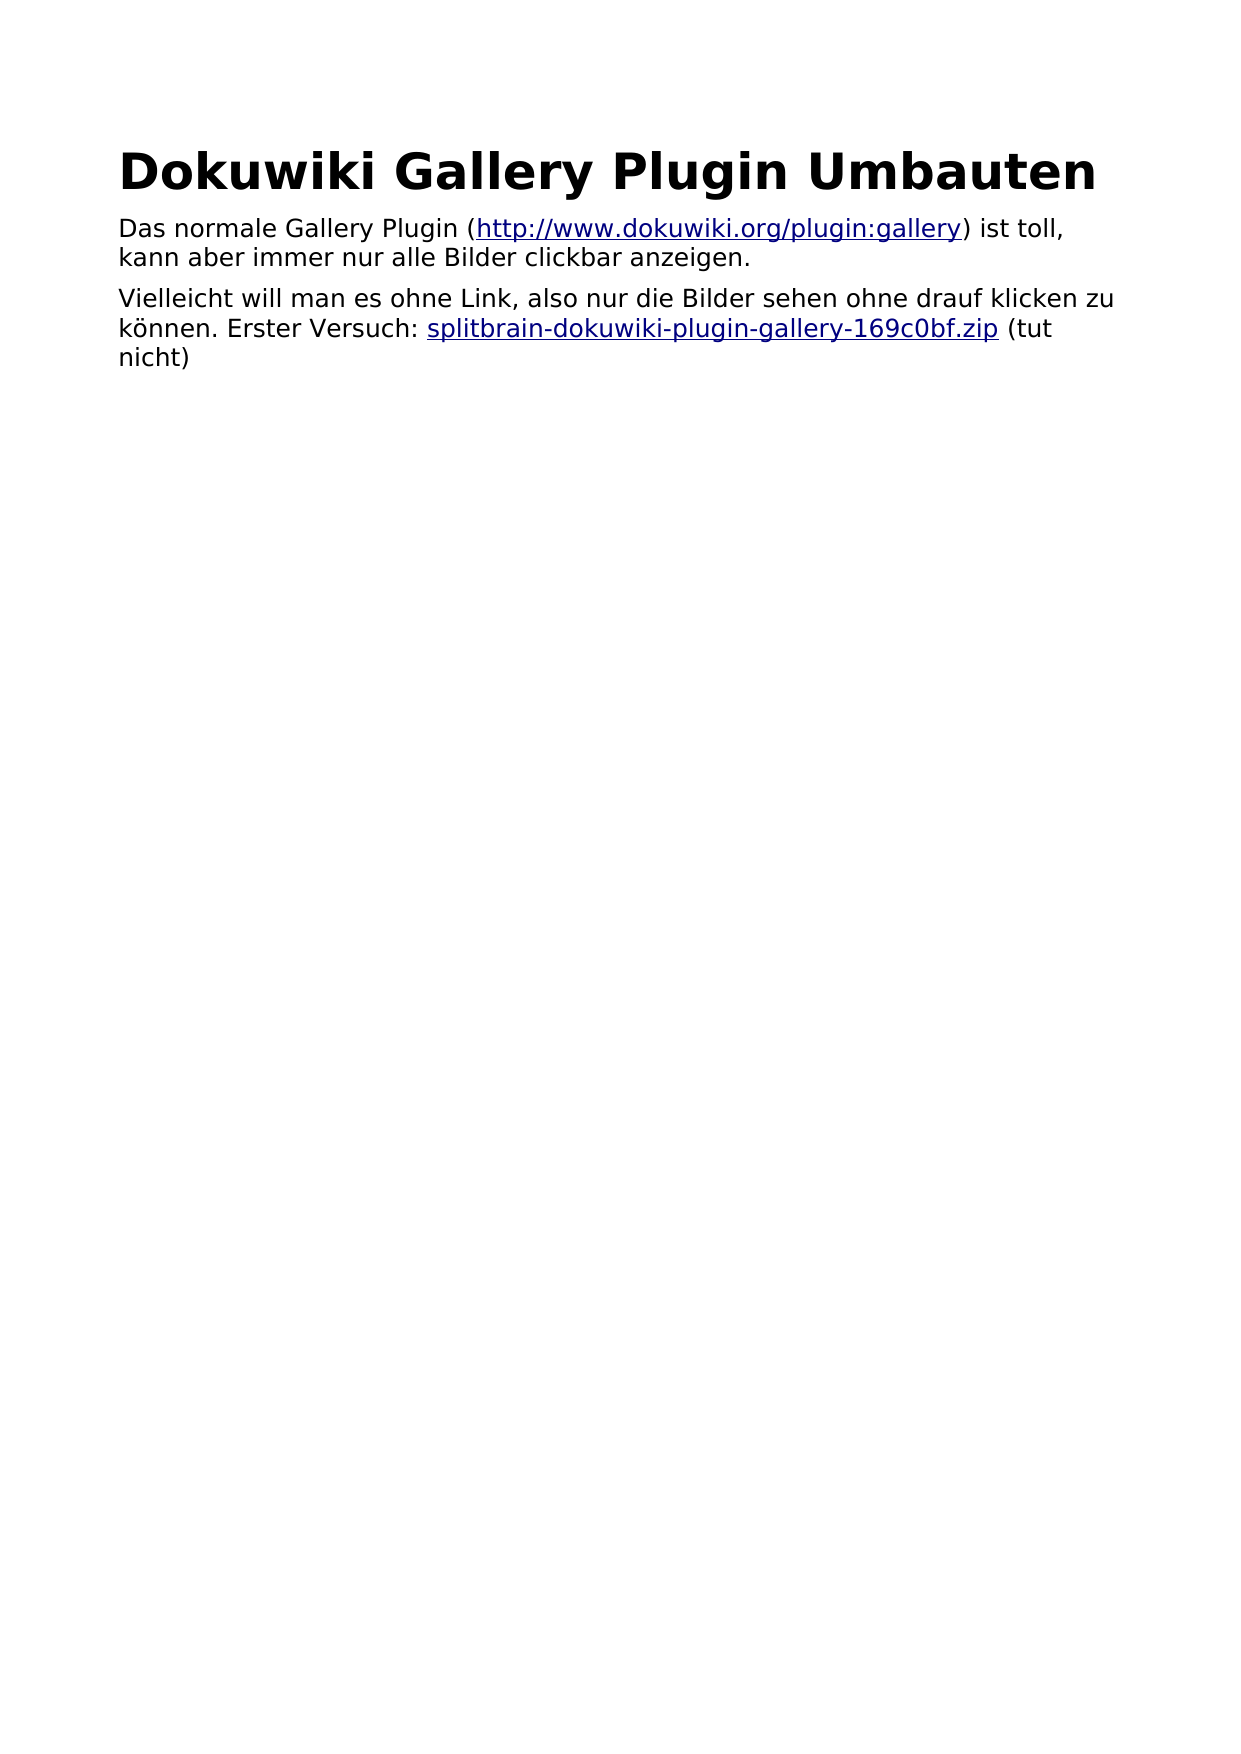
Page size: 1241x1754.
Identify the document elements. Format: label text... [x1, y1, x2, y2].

text Vielleicht will man es ohne Link, also nur die Bilder sehen ohne drauf klicken zu können. Erster Versuch: splitbrain-dokuwiki-plugin-gallery-169c0bf.zip (tut nicht) [118, 285, 1122, 372]
subtitle Dokuwiki Gallery Plugin Umbauten [118, 143, 1122, 201]
text Das normale Gallery Plugin (http://www.dokuwiki.org/plugin:gallery) ist toll, kann aber immer nur alle Bilder clickbar anzeigen. [118, 214, 1122, 272]
